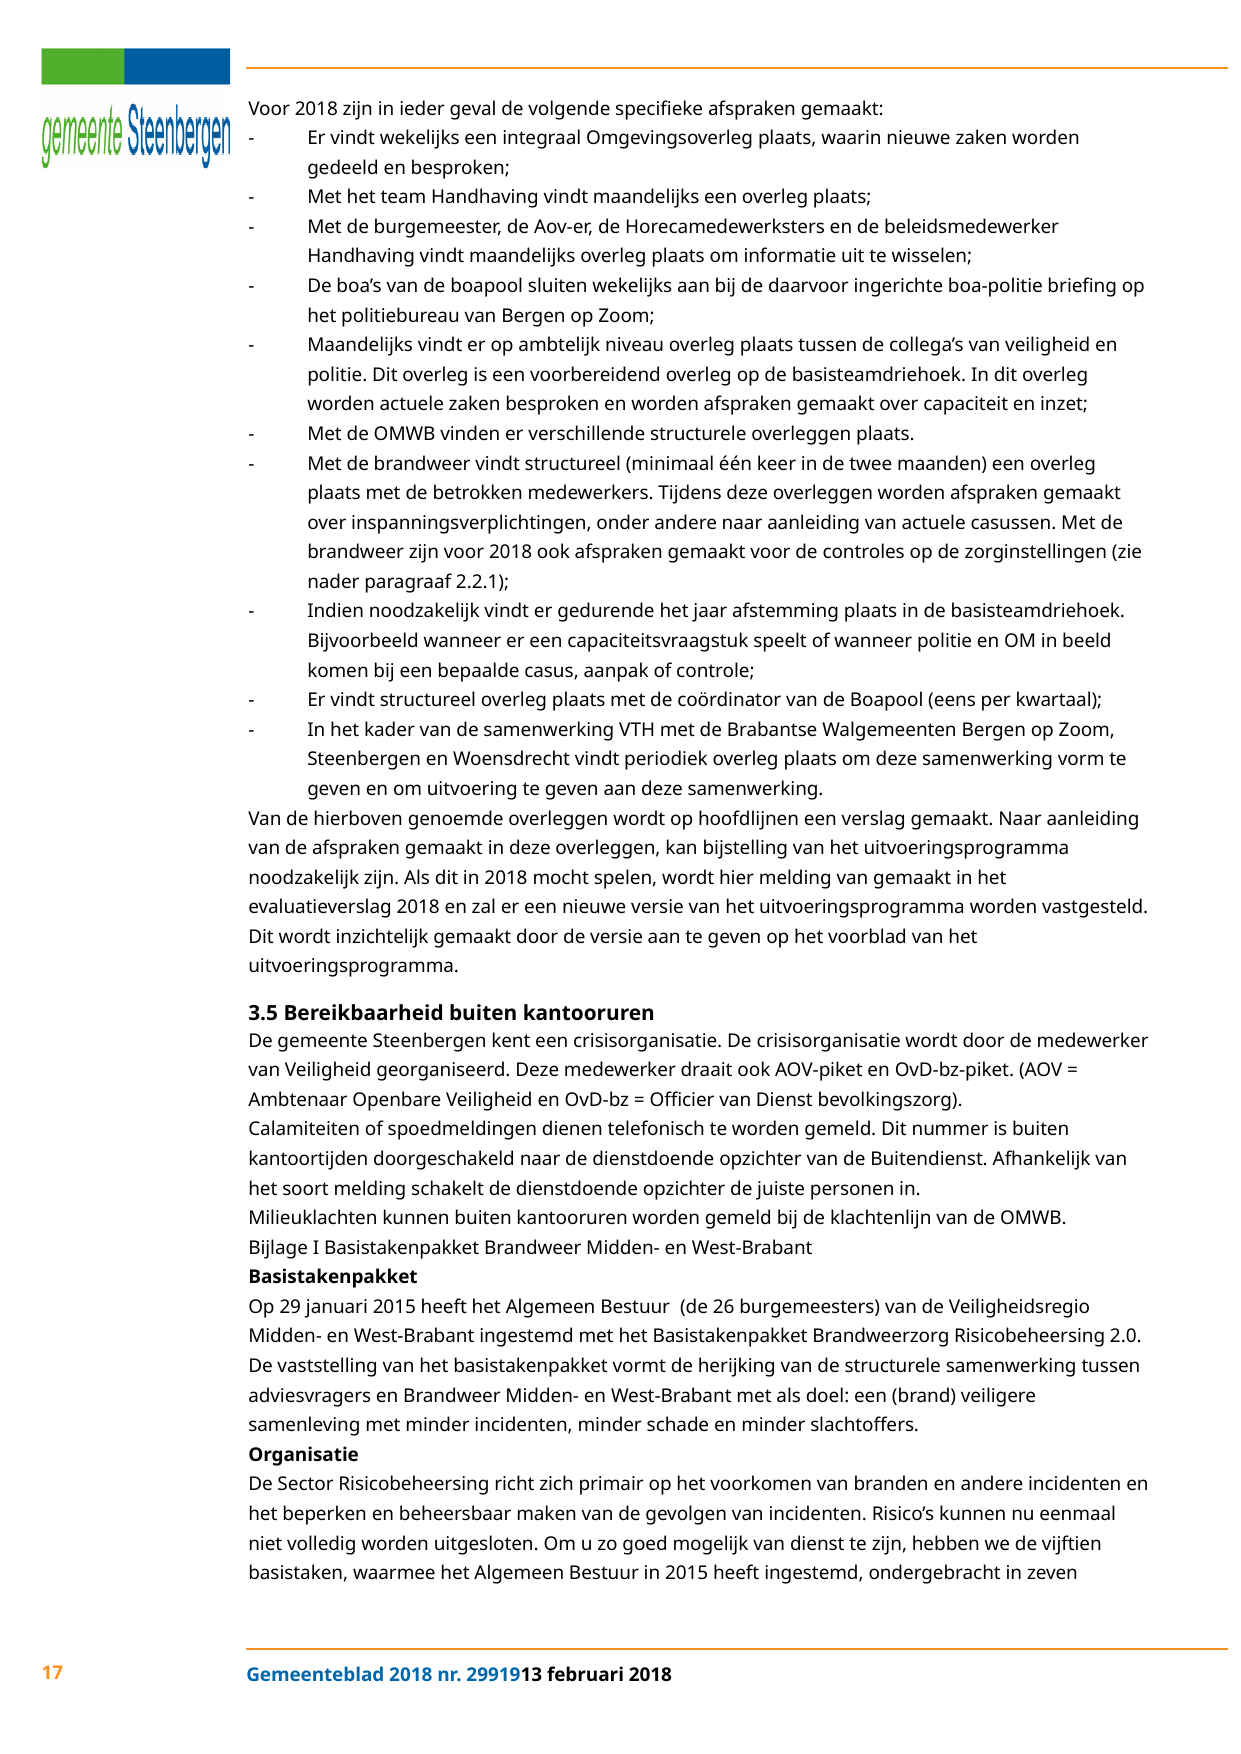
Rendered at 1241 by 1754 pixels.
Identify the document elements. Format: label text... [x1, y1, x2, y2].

text Voor 2018 zijn in ieder geval de volgende specifieke afspraken gemaakt: [248, 95, 1152, 121]
text De Sector Risicobeheersing richt zich primair op het voorkomen van branden en andere incidenten en het beperken en beheersbaar maken van de gevolgen van incidenten. Risico’s kunnen nu eenmaal niet volledig worden uitgesloten. Om u zo goed mogelijk van dienst te zijn, hebben we de vijftien basistaken, waarmee het Algemeen Bestuur in 2015 heeft ingestemd, ondergebracht in zeven [248, 1471, 1152, 1585]
text De gemeente Steenbergen kent een crisisorganisatie. De crisisorganisatie wordt door de medewerker van Veiligheid georganiseerd. Deze medewerker draait ook AOV-piket en OvD-bz-piket. (AOV = Ambtenaar Openbare Veiligheid en OvD-bz = Officier van Dienst bevolkingszorg). [248, 1027, 1152, 1112]
list Met de OMWB vinden er verschillende structurele overleggen plaats. [248, 420, 1152, 446]
list De boa’s van de boapool sluiten wekelijks aan bij de daarvoor ingerichte boa-politie briefing op het politiebureau van Bergen op Zoom; [248, 272, 1152, 328]
list Met het team Handhaving vindt maandelijks een overleg plaats; [248, 183, 1152, 209]
text Organisatie [248, 1441, 1152, 1467]
text Basistakenpakket [248, 1263, 1152, 1289]
list Met de burgemeester, de Aov-er, de Horecamedewerksters en de beleidsmedewerker Handhaving vindt maandelijks overleg plaats om informatie uit te wisselen; [248, 213, 1152, 268]
list Indien noodzakelijk vindt er gedurende het jaar afstemming plaats in de basisteamdriehoek. Bijvoorbeeld wanneer er een capaciteitsvraagstuk speelt of wanneer politie en OM in beeld komen bij een bepaalde casus, aanpak of controle; [248, 598, 1152, 683]
list Er vindt wekelijks een integraal Omgevingsoverleg plaats, waarin nieuwe zaken worden gedeeld en besproken; [248, 124, 1152, 180]
text Van de hierboven genoemde overleggen wordt op hoofdlijnen een verslag gemaakt. Naar aanleiding van de afspraken gemaakt in deze overleggen, kan bijstelling van het uitvoeringsprogramma noodzakelijk zijn. Als dit in 2018 mocht spelen, wordt hier melding van gemaakt in het evaluatieverslag 2018 en zal er een nieuwe versie van het uitvoeringsprogramma worden vastgesteld. Dit wordt inzichtelijk gemaakt door de versie aan te geven op het voorblad van het uitvoeringsprogramma. [248, 805, 1152, 978]
text Calamiteiten of spoedmeldingen dienen telefonisch te worden gemeld. Dit nummer is buiten kantoortijden doorgeschakeld naar de dienstdoende opzichter van de Buitendienst. Afhankelijk van het soort melding schakelt de dienstdoende opzichter de juiste personen in. [248, 1116, 1152, 1200]
list Maandelijks vindt er op ambtelijk niveau overleg plaats tussen de collega’s van veiligheid en politie. Dit overleg is een voorbereidend overleg op de basisteamdriehoek. In dit overleg worden actuele zaken besproken en worden afspraken gemaakt over capaciteit en inzet; [248, 331, 1152, 416]
text Milieuklachten kunnen buiten kantooruren worden gemeld bij de klachtenlijn van de OMWB. [248, 1204, 1152, 1230]
list Met de brandweer vindt structureel (minimaal één keer in de twee maanden) een overleg plaats met de betrokken medewerkers. Tijdens deze overleggen worden afspraken gemaakt over inspanningsverplichtingen, onder andere naar aanleiding van actuele casussen. Met de brandweer zijn voor 2018 ook afspraken gemaakt voor de controles op de zorginstellingen (zie nader paragraaf 2.2.1); [248, 450, 1152, 594]
list In het kader van de samenwerking VTH met de Brabantse Walgemeenten Bergen op Zoom, Steenbergen en Woensdrecht vindt periodiek overleg plaats om deze samenwerking vorm te geven en om uitvoering te geven aan deze samenwerking. [248, 716, 1152, 801]
picture [41, 47, 231, 172]
text 3.5 Bereikbaarheid buiten kantooruren [248, 998, 1152, 1027]
list Er vindt structureel overleg plaats met de coördinator van de Boapool (eens per kwartaal); [248, 686, 1152, 712]
text Op 29 januari 2015 heeft het Algemeen Bestuur (de 26 burgemeesters) van de Veiligheidsregio Midden- en West-Brabant ingestemd met het Basistakenpakket Brandweerzorg Risicobeheersing 2.0. De vaststelling van het basistakenpakket vormt de herijking van de structurele samenwerking tussen adviesvragers en Brandweer Midden- en West-Brabant met als doel: een (brand) veiligere samenleving met minder incidenten, minder schade en minder slachtoffers. [248, 1293, 1152, 1437]
text Bijlage I Basistakenpakket Brandweer Midden- en West-Brabant [248, 1234, 1152, 1259]
